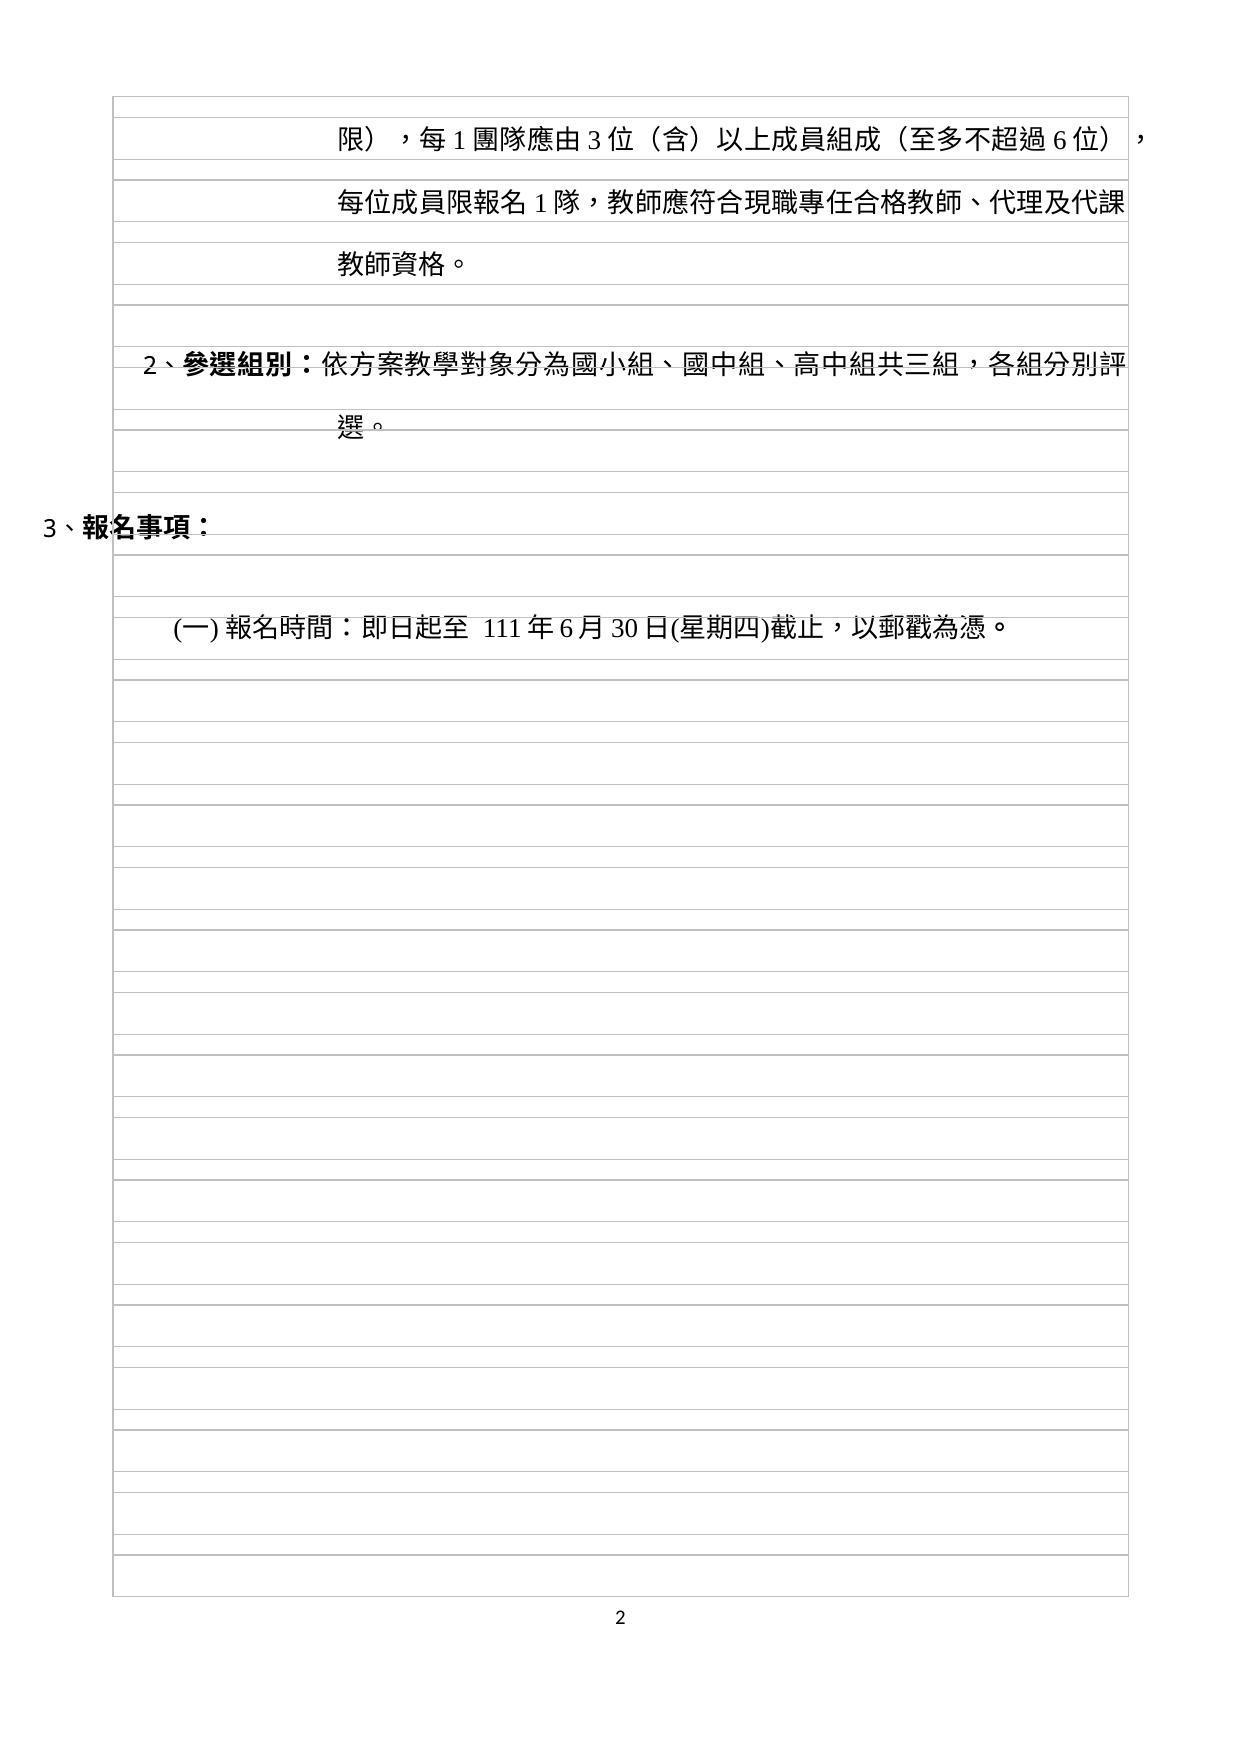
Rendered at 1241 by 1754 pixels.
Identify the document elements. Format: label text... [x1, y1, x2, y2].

list 參選對象：全國公私立高級中等以下學校，每校以1團隊為限（跨校團隊不受此限），每1團隊應由3位（含）以上成員組成（至多不超過6位），每位成員限報名1隊，教師應符合現職專任合格教師、代理及代課教師資格。 [142, 160, 1128, 179]
list 報名事項： [42, 484, 112, 546]
list 參選組別：依方案教學對象分為國小組、國中組、高中組共三組，各組分別評選。 [142, 321, 1128, 346]
list 參選組別：依方案教學對象分為國小組、國中組、高中組共三組，各組分別評選。 [142, 368, 1128, 409]
text [114, 597, 1128, 617]
list 報名事項： [114, 484, 1128, 492]
list 參選對象：全國公私立高級中等以下學校，每校以1團隊為限（跨校團隊不受此限），每1團隊應由3位（含）以上成員組成（至多不超過6位），每位成員限報名1隊，教師應符合現職專任合格教師、代理及代課教師資格。 [142, 222, 1128, 242]
text (一) 報名時間：即日起至 111年6月30日(星期四)截止，以郵戳為憑。 [114, 618, 1128, 646]
text [114, 584, 1128, 596]
list 參選對象：全國公私立高級中等以下學校，每校以1團隊為限（跨校團隊不受此限），每1團隊應由3位（含）以上成員組成（至多不超過6位），每位成員限報名1隊，教師應符合現職專任合格教師、代理及代課教師資格。 [142, 118, 1128, 159]
list 參選組別：依方案教學對象分為國小組、國中組、高中組共三組，各組分別評選。 [142, 410, 1128, 429]
list 報名事項： [114, 535, 1128, 546]
list 參選組別：依方案教學對象分為國小組、國中組、高中組共三組，各組分別評選。 [142, 431, 1128, 446]
list 參選組別：依方案教學對象分為國小組、國中組、高中組共三組，各組分別評選。 [142, 347, 1128, 367]
list 參選對象：全國公私立高級中等以下學校，每校以1團隊為限（跨校團隊不受此限），每1團隊應由3位（含）以上成員組成（至多不超過6位），每位成員限報名1隊，教師應符合現職專任合格教師、代理及代課教師資格。 [142, 181, 1128, 221]
list 參選對象：全國公私立高級中等以下學校，每校以1團隊為限（跨校團隊不受此限），每1團隊應由3位（含）以上成員組成（至多不超過6位），每位成員限報名1隊，教師應符合現職專任合格教師、代理及代課教師資格。 [142, 97, 1128, 117]
list 報名事項： [114, 493, 1128, 534]
list 參選對象：全國公私立高級中等以下學校，每校以1團隊為限（跨校團隊不受此限），每1團隊應由3位（含）以上成員組成（至多不超過6位），每位成員限報名1隊，教師應符合現職專任合格教師、代理及代課教師資格。 [142, 243, 1128, 284]
list 報名事項： [168, 518, 179, 534]
